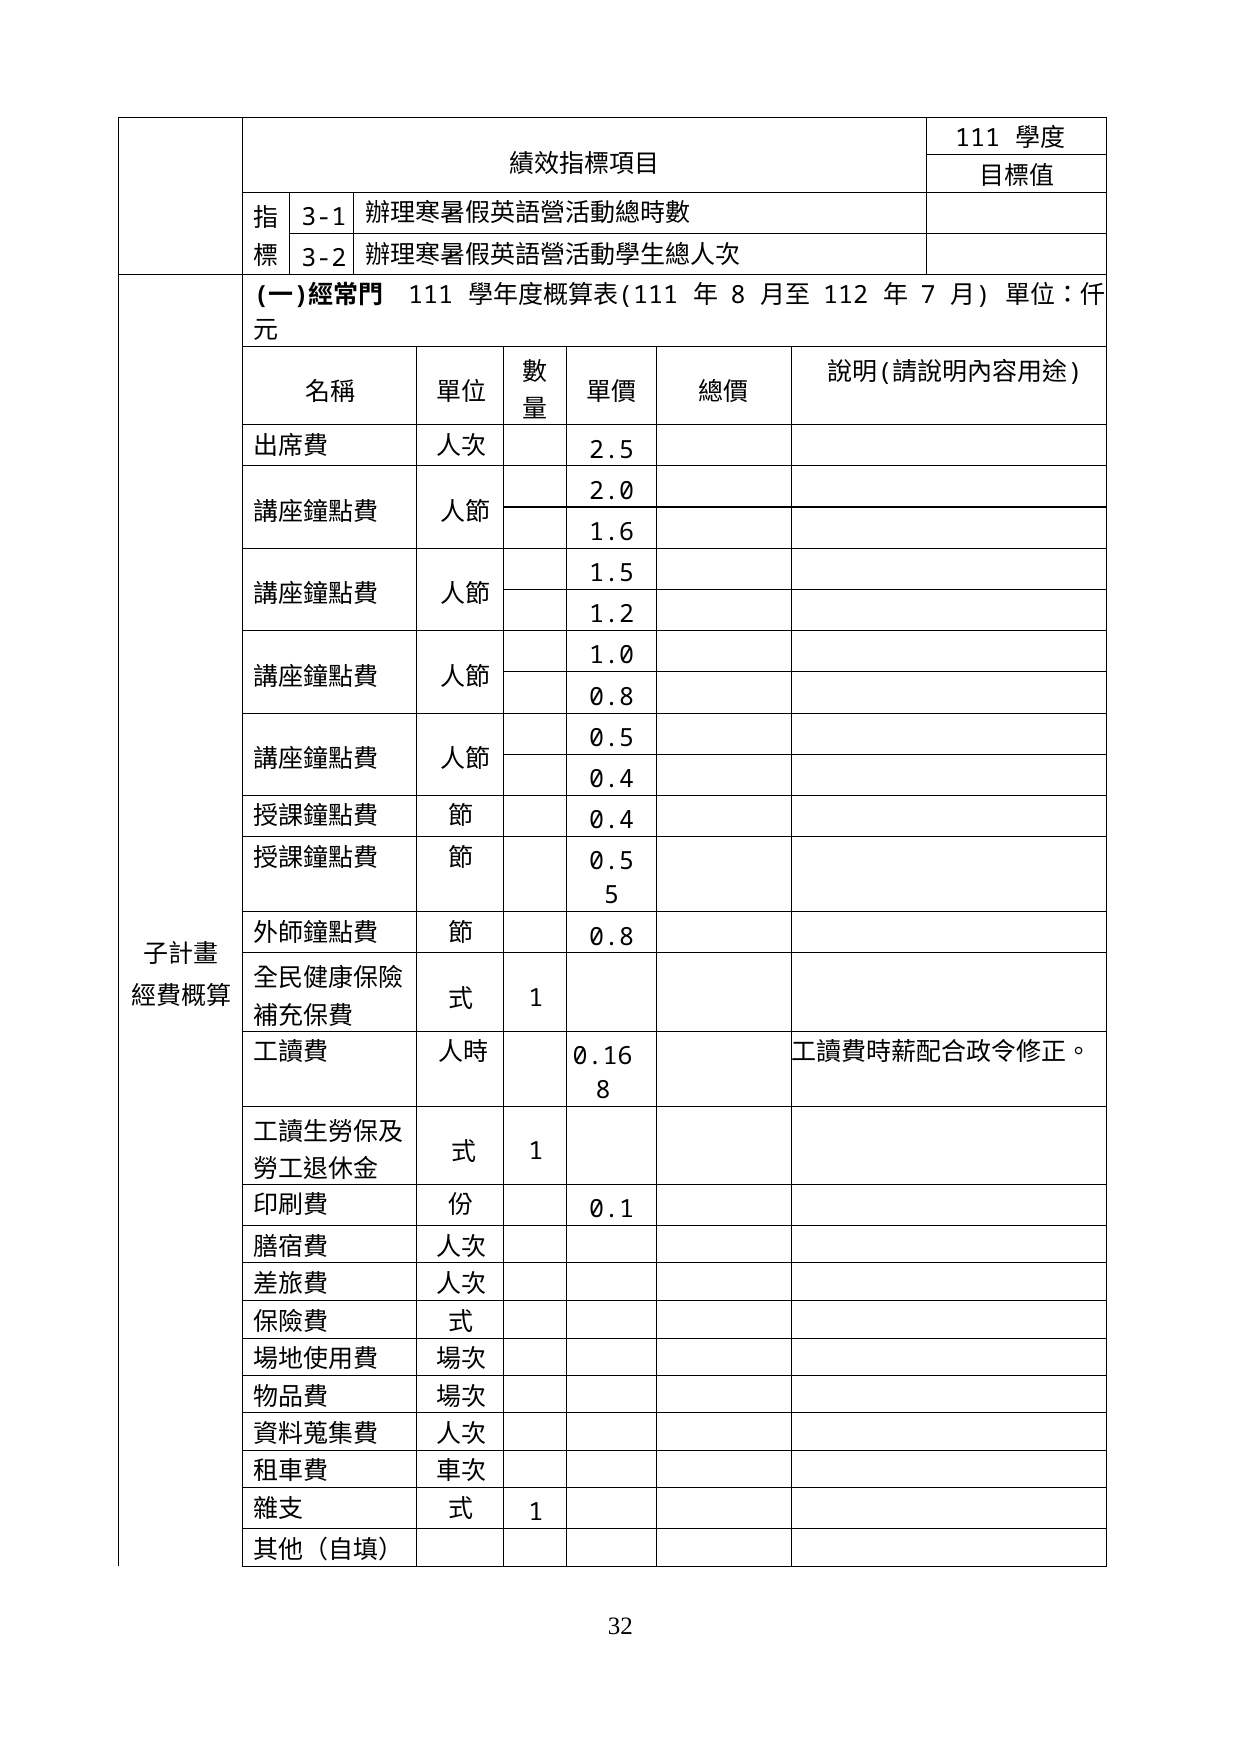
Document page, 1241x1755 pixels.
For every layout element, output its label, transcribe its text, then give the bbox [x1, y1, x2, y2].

table_cell [792, 1529, 1106, 1566]
table_cell [792, 1451, 1106, 1487]
table_cell [657, 1488, 791, 1528]
table_cell [792, 1107, 1106, 1184]
table_cell 數 量 [504, 347, 566, 424]
table_cell [792, 466, 1106, 506]
table_cell 資料蒐集費 [243, 1413, 416, 1449]
table_cell 講座鐘點費 [243, 714, 416, 795]
table_cell [567, 1529, 656, 1566]
table_cell 差旅費 [243, 1263, 416, 1300]
table_cell 0.55 [567, 837, 656, 911]
table_cell [792, 953, 1106, 1031]
table_cell [927, 234, 1106, 274]
table_cell 節 [417, 796, 503, 836]
table_cell 0.168 [567, 1032, 656, 1106]
table_cell [657, 1339, 791, 1375]
table_cell 3-2 [290, 234, 353, 274]
table_cell [657, 1226, 791, 1262]
table_cell 份 [417, 1185, 503, 1225]
table_cell 0.8 [567, 672, 656, 712]
table_cell [504, 912, 566, 952]
table_cell [567, 1451, 656, 1487]
table_cell 1 [504, 1107, 566, 1184]
table_cell 場次 [417, 1376, 503, 1412]
table_cell 名稱 [243, 347, 416, 424]
table_cell [792, 1301, 1106, 1337]
table_cell [567, 1376, 656, 1412]
table_cell (一)經常門 111 學年度概算表(111 年 8 月至 112 年 7 月) 單位：仟元 [243, 275, 1106, 346]
table_cell [792, 1488, 1106, 1528]
table_cell [504, 631, 566, 671]
table_cell [792, 1263, 1106, 1300]
table_cell [792, 508, 1106, 548]
table_cell 全民健康保險 補充保費 [243, 953, 416, 1031]
table_cell [504, 1529, 566, 1566]
table_cell 式 [417, 1301, 503, 1337]
table_cell 人時 [417, 1032, 503, 1106]
table_cell [504, 837, 566, 911]
table_cell 2.5 [567, 425, 656, 465]
table_cell [504, 549, 566, 589]
table_cell [504, 672, 566, 712]
table_cell 工讀生勞保及 勞工退休金 [243, 1107, 416, 1184]
table_cell [567, 1301, 656, 1337]
table_cell [504, 1185, 566, 1225]
table_cell [504, 425, 566, 465]
table_cell 出席費 [243, 425, 416, 465]
table_cell [792, 1185, 1106, 1225]
table_cell 1.5 [567, 549, 656, 589]
table_cell 0.1 [567, 1185, 656, 1225]
table_cell [504, 466, 566, 506]
table_cell [504, 1032, 566, 1106]
table_cell 人節 [417, 631, 503, 712]
table_cell 目標值 [927, 155, 1106, 192]
table_cell [792, 590, 1106, 630]
table_cell 1 [504, 1488, 566, 1528]
table_cell 人次 [417, 425, 503, 465]
table_cell [567, 1107, 656, 1184]
table_cell [657, 837, 791, 911]
table_cell 3-1 [290, 193, 353, 233]
table_cell 辦理寒暑假英語營活動學生總人次 [354, 234, 926, 274]
table_cell [657, 1413, 791, 1449]
table_cell [567, 1226, 656, 1262]
table_cell [504, 508, 566, 548]
table_cell 外師鐘點費 [243, 912, 416, 952]
table_cell [792, 672, 1106, 712]
table_cell [927, 193, 1106, 233]
table_cell [657, 755, 791, 795]
table_cell [657, 672, 791, 712]
table_cell 膳宿費 [243, 1226, 416, 1262]
table_cell 說明(請說明內容用途) [792, 347, 1106, 424]
table_cell [567, 1413, 656, 1449]
table_cell 0.4 [567, 796, 656, 836]
table_cell 1.6 [567, 508, 656, 548]
table_cell 車次 [417, 1451, 503, 1487]
table_cell [657, 590, 791, 630]
table_cell [657, 425, 791, 465]
table_cell 0.8 [567, 912, 656, 952]
table_cell 講座鐘點費 [243, 549, 416, 630]
table_cell 單價 [567, 347, 656, 424]
table_cell [792, 796, 1106, 836]
table_cell [504, 1376, 566, 1412]
table_cell [504, 1451, 566, 1487]
table_cell [792, 631, 1106, 671]
table_cell 工讀費時薪配合政令修正。 [792, 1032, 1106, 1106]
table_cell 節 [417, 912, 503, 952]
table_cell 子計畫經費概算 [119, 275, 242, 1566]
table_cell 人次 [417, 1263, 503, 1300]
table_cell [417, 1529, 503, 1566]
table_cell [657, 1185, 791, 1225]
table_cell 工讀費 [243, 1032, 416, 1106]
table_cell 授課鐘點費 [243, 796, 416, 836]
table_cell 人次 [417, 1413, 503, 1449]
table_cell 場次 [417, 1339, 503, 1375]
table_cell 1 [504, 953, 566, 1031]
table_cell 物品費 [243, 1376, 416, 1412]
table_cell 辦理寒暑假英語營活動總時數 [354, 193, 926, 233]
table_cell [657, 549, 791, 589]
table_cell [792, 1413, 1106, 1449]
table_cell [657, 466, 791, 506]
table_cell [792, 837, 1106, 911]
table_cell 保險費 [243, 1301, 416, 1337]
table_cell [657, 508, 791, 548]
table_cell 人節 [417, 466, 503, 548]
table_header [119, 118, 242, 274]
table_cell [657, 1301, 791, 1337]
table_cell [657, 1263, 791, 1300]
table_cell 講座鐘點費 [243, 466, 416, 548]
table_cell [657, 953, 791, 1031]
table_cell 式 [417, 1107, 503, 1184]
table_cell 式 [417, 1488, 503, 1528]
table_cell 單位 [417, 347, 503, 424]
table_cell 指 標 [243, 193, 289, 274]
table_cell 場地使用費 [243, 1339, 416, 1375]
table_cell 雜支 [243, 1488, 416, 1528]
table_cell 授課鐘點費 [243, 837, 416, 911]
table_cell [567, 1488, 656, 1528]
table_cell [657, 1107, 791, 1184]
table_cell 1.2 [567, 590, 656, 630]
table_cell 人節 [417, 549, 503, 630]
table_cell [504, 1226, 566, 1262]
table_cell [567, 1339, 656, 1375]
table_cell 節 [417, 837, 503, 911]
table_cell 其他（自填） [243, 1529, 416, 1566]
table_cell 式 [417, 953, 503, 1031]
table_cell [504, 1413, 566, 1449]
table_cell [792, 549, 1106, 589]
table_cell 人次 [417, 1226, 503, 1262]
table_cell [657, 1451, 791, 1487]
table_cell [504, 755, 566, 795]
table_cell [504, 1339, 566, 1375]
table_cell [504, 1263, 566, 1300]
table_cell [792, 1339, 1106, 1375]
table_cell [792, 714, 1106, 753]
table_cell 租車費 [243, 1451, 416, 1487]
table_cell 1.0 [567, 631, 656, 671]
table_cell [504, 1301, 566, 1337]
table_cell 印刷費 [243, 1185, 416, 1225]
table_header 111 學度 [927, 118, 1106, 154]
table_cell [657, 796, 791, 836]
table_cell 人節 [417, 714, 503, 795]
table_cell [792, 1226, 1106, 1262]
table_cell [657, 1529, 791, 1566]
table_cell 2.0 [567, 466, 656, 506]
table_cell [567, 1263, 656, 1300]
table_cell [792, 425, 1106, 465]
table_cell [792, 912, 1106, 952]
table_cell [792, 755, 1106, 795]
table_cell [657, 1376, 791, 1412]
table_cell [657, 714, 791, 753]
table_cell 0.5 [567, 714, 656, 753]
table_cell [657, 1032, 791, 1106]
table_cell [657, 912, 791, 952]
table_cell [504, 714, 566, 753]
table_cell [504, 590, 566, 630]
table_cell 0.4 [567, 755, 656, 795]
table_cell 總價 [657, 347, 791, 424]
table_cell 講座鐘點費 [243, 631, 416, 712]
table_cell [567, 953, 656, 1031]
table_cell [504, 796, 566, 836]
table_cell [657, 631, 791, 671]
table_cell [792, 1376, 1106, 1412]
table_header 績效指標項目 [243, 118, 926, 192]
